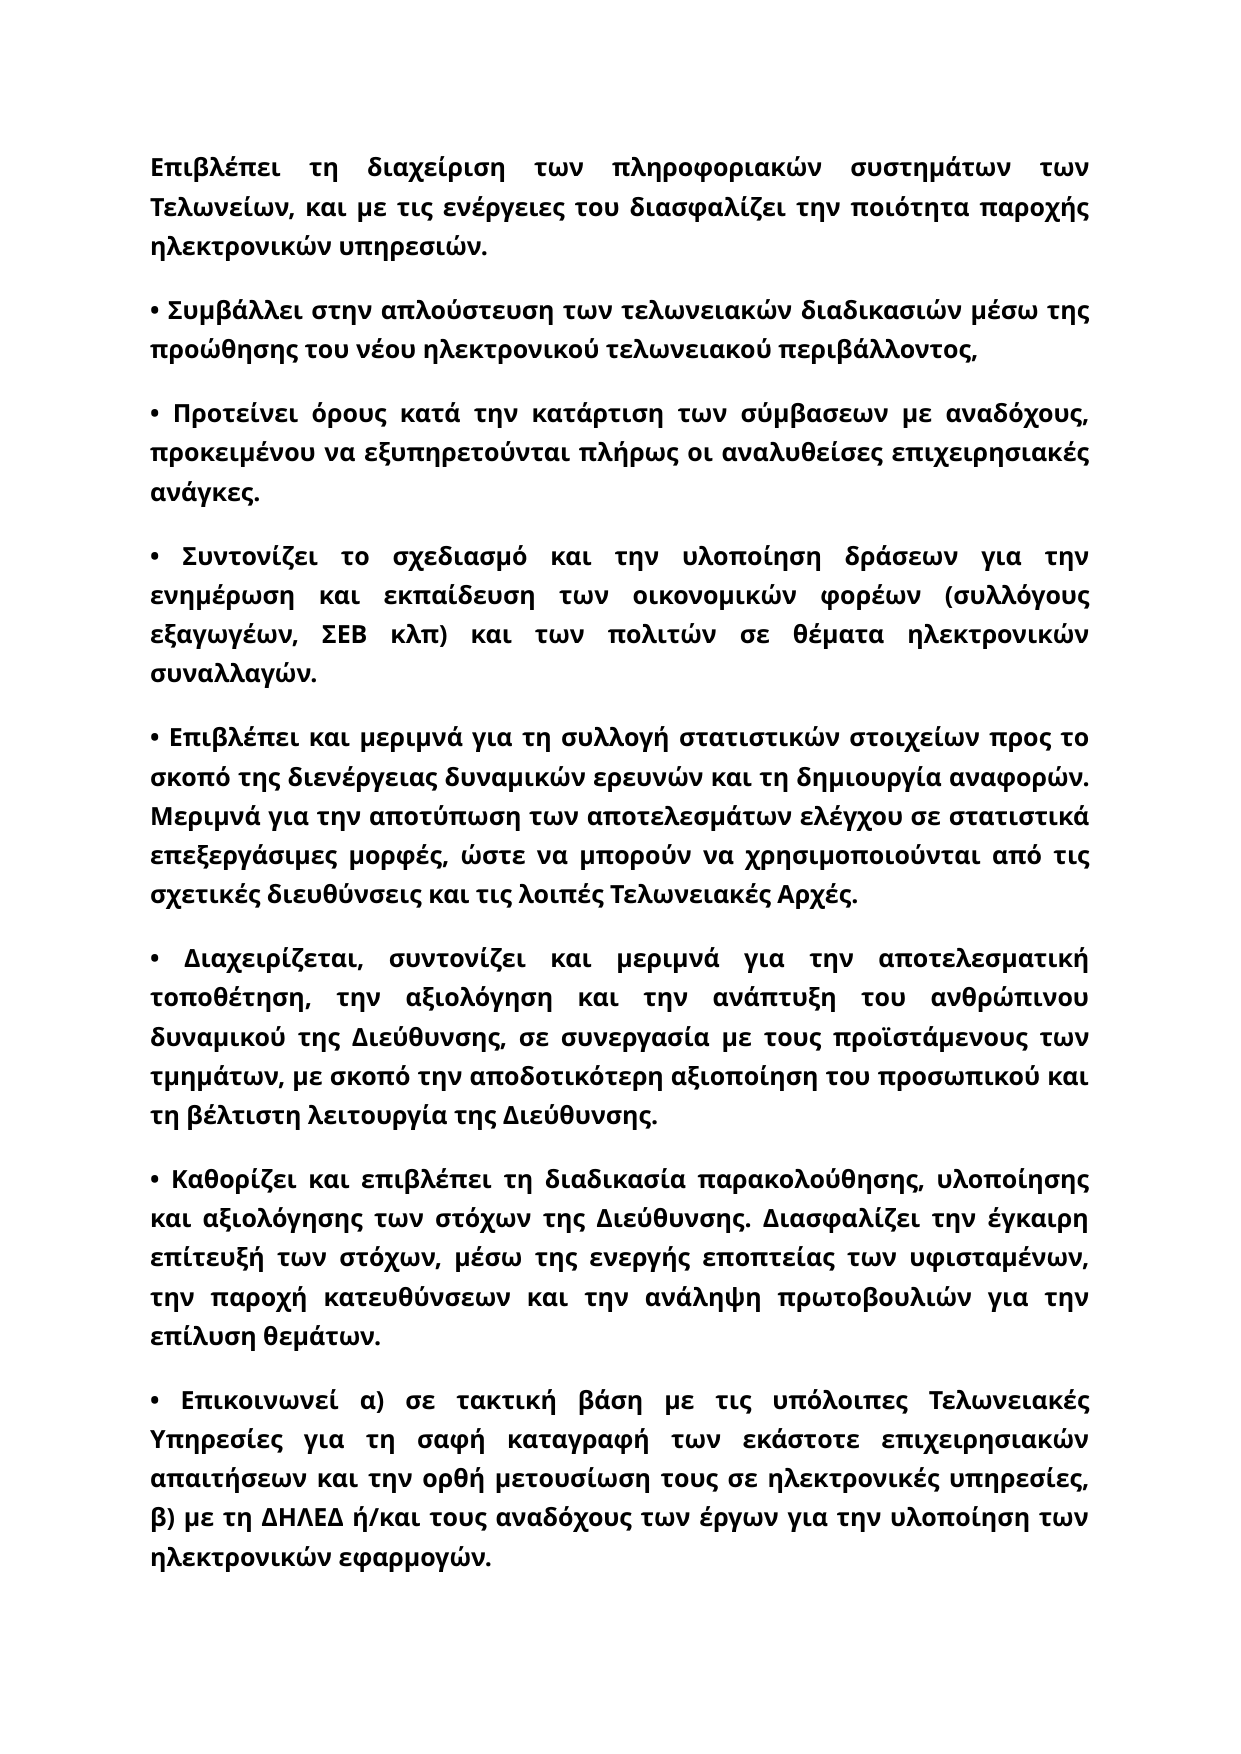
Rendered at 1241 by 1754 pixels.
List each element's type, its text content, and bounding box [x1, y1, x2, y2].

text • Προτείνει όρους κατά την κατάρτιση των σύμβασεων με αναδόχους, προκειμένου να εξυπηρετούνται πλήρως οι αναλυθείσες επιχειρησιακές ανάγκες. [150, 396, 1090, 508]
text • Συντονίζει το σχεδιασμό και την υλοποίηση δράσεων για την ενημέρωση και εκπαίδευση των οικονομικών φορέων (συλλόγους εξαγωγέων, ΣΕΒ κλπ) και των πολιτών σε θέματα ηλεκτρονικών συναλλαγών. [150, 538, 1090, 690]
text Επιβλέπει τη διαχείριση των πληροφοριακών συστημάτων των Τελωνείων, και με τις ενέργειες του διασφαλίζει την ποιότητα παροχής ηλεκτρονικών υπηρεσιών. [150, 150, 1090, 262]
text • Συμβάλλει στην απλούστευση των τελωνειακών διαδικασιών μέσω της προώθησης του νέου ηλεκτρονικού τελωνειακού περιβάλλοντος, [150, 292, 1090, 366]
text • Επιβλέπει και μεριμνά για τη συλλογή στατιστικών στοιχείων προς το σκοπό της διενέργειας δυναμικών ερευνών και τη δημιουργία αναφορών. Μεριμνά για την αποτύπωση των αποτελεσμάτων ελέγχου σε στατιστικά επεξεργάσιμες μορφές, ώστε να μπορούν να χρησιμοποιούνται από τις σχετικές διευθύνσεις και τις λοιπές Τελωνειακές Αρχές. [150, 720, 1090, 911]
text • Διαχειρίζεται, συντονίζει και μεριμνά για την αποτελεσματική τοποθέτηση, την αξιολόγηση και την ανάπτυξη του ανθρώπινου δυναμικού της Διεύθυνσης, σε συνεργασία με τους προϊστάμενους των τμημάτων, με σκοπό την αποδοτικότερη αξιοποίηση του προσωπικού και τη βέλτιστη λειτουργία της Διεύθυνσης. [150, 941, 1090, 1132]
text • Επικοινωνεί α) σε τακτική βάση με τις υπόλοιπες Τελωνειακές Υπηρεσίες για τη σαφή καταγραφή των εκάστοτε επιχειρησιακών απαιτήσεων και την ορθή μετουσίωση τους σε ηλεκτρονικές υπηρεσίες, β) με τη ΔΗΛΕΔ ή/και τους αναδόχους των έργων για την υλοποίηση των ηλεκτρονικών εφαρμογών. [150, 1382, 1090, 1573]
text • Καθορίζει και επιβλέπει τη διαδικασία παρακολούθησης, υλοποίησης και αξιολόγησης των στόχων της Διεύθυνσης. Διασφαλίζει την έγκαιρη επίτευξή των στόχων, μέσω της ενεργής εποπτείας των υφισταμένων, την παροχή κατευθύνσεων και την ανάληψη πρωτοβουλιών για την επίλυση θεμάτων. [150, 1162, 1090, 1352]
